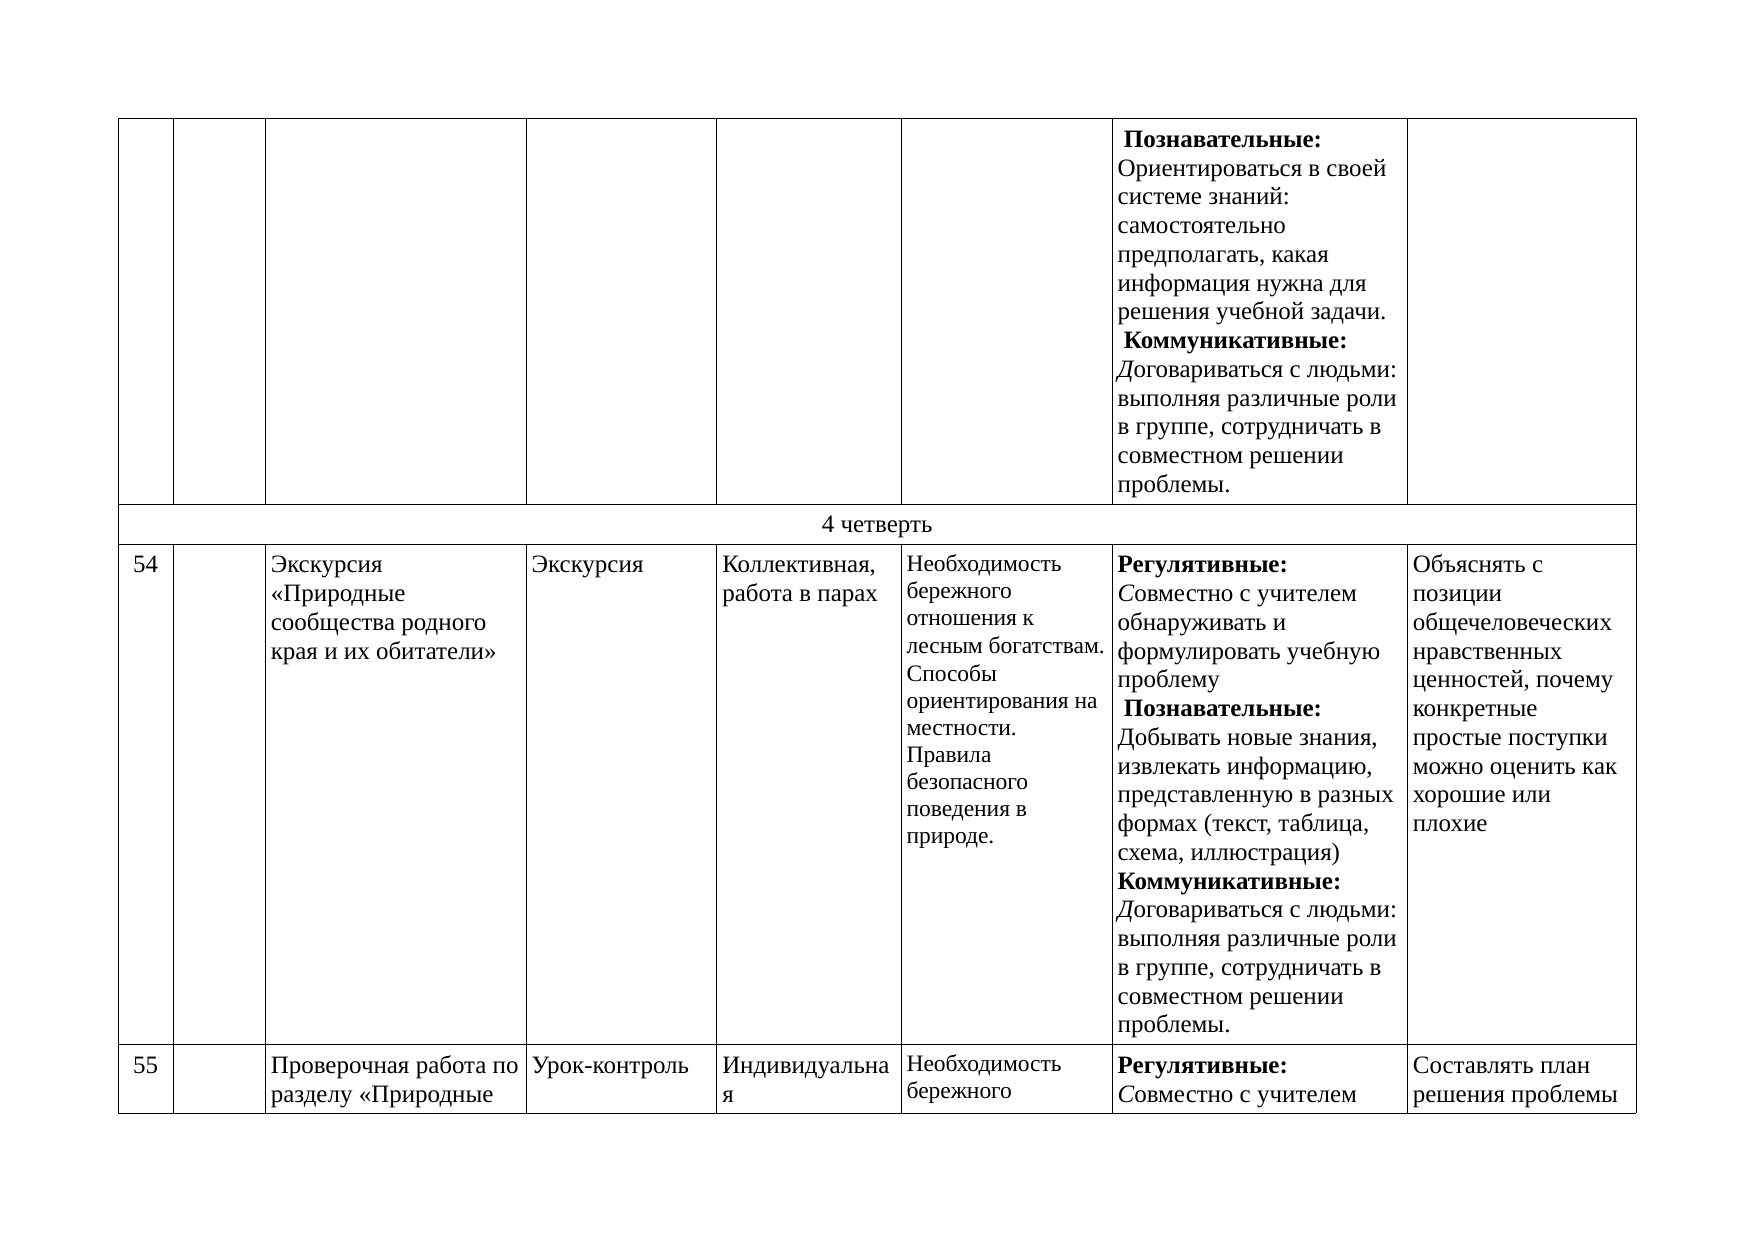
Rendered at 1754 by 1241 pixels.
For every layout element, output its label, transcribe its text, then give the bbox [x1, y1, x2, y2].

table_cell [1408, 119, 1636, 503]
table_cell 55 [119, 1045, 173, 1113]
table_cell Регулятивные: Совместно с учителем обнаруживать и формулировать учебную проблему Познавательные: Добывать новые знания, извлекать информацию, представленную в разных формах (текст, таблица, схема, иллюстрация) Коммуникативные: Договариваться с людьми: выполняя различные роли в группе, сотрудничать в совместном решении проблемы. [1113, 545, 1407, 1044]
table_cell Коллективная, работа в парах [717, 545, 901, 1044]
table_cell Составлять план решения проблемы [1408, 1045, 1636, 1113]
table_cell [717, 119, 901, 503]
table_cell Необходимость бережного [902, 1045, 1112, 1113]
table_cell [174, 545, 265, 1044]
table_cell [119, 119, 173, 503]
table_cell Познавательные: Ориентироваться в своей системе знаний: самостоятельно предполагать, какая информация нужна для решения учебной задачи. Коммуникативные: Договариваться с людьми: выполняя различные роли в группе, сотрудничать в совместном решении проблемы. [1113, 119, 1407, 503]
table_cell Экскурсия «Природные сообщества родного края и их обитатели» [266, 545, 526, 1044]
table_cell [902, 119, 1112, 503]
table_cell Регулятивные: Совместно с учителем [1113, 1045, 1407, 1113]
table_cell [266, 119, 526, 503]
table_cell Объяснять с позиции общечеловеческих нравственных ценностей, почему конкретные простые поступки можно оценить как хорошие или плохие [1408, 545, 1636, 1044]
table_cell [527, 119, 716, 503]
table_cell Индивидуальная [717, 1045, 901, 1113]
table_cell [174, 119, 265, 503]
table_cell 4 четверть [119, 505, 1636, 544]
table_cell Урок-контроль [527, 1045, 716, 1113]
table_cell Проверочная работа по разделу «Природные [266, 1045, 526, 1113]
table_cell 54 [119, 545, 173, 1044]
table_cell [174, 1045, 265, 1113]
table_cell Экскурсия [527, 545, 716, 1044]
table_cell Необходимость бережного отношения к лесным богатствам. Способы ориентирования на местности. Правила безопасного поведения в природе. [902, 545, 1112, 1044]
